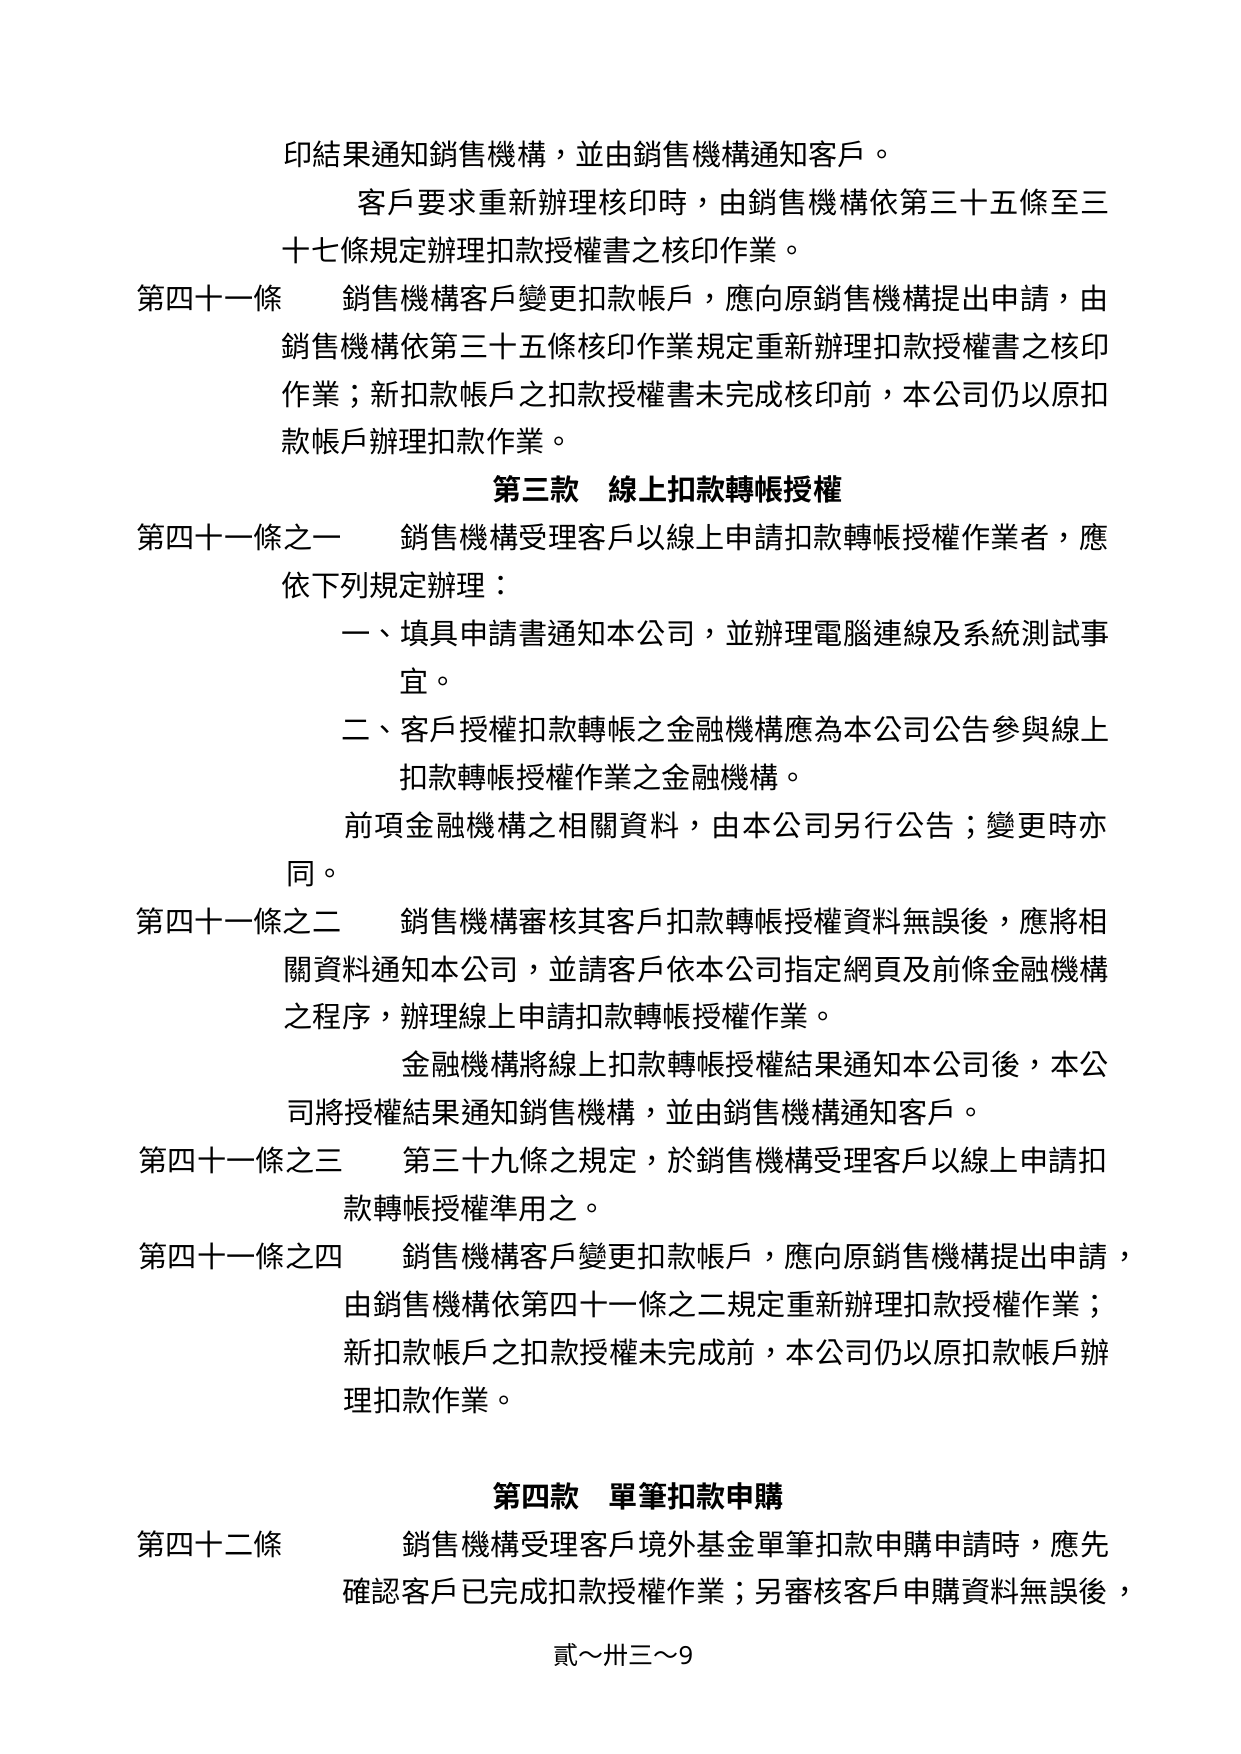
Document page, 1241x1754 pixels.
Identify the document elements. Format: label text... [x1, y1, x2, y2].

text 第四十一條之二 銷售機構審核其客戶扣款轉帳授權資料無誤後，應將相關資料通知本公司，並請客戶依本公司指定網頁及前條金融機構之程序，辦理線上申請扣款轉帳授權作業。 [136, 894, 1110, 1037]
text 第四款 單筆扣款申購 [492, 1469, 1110, 1517]
text 第四十一條之三 第三十九條之規定，於銷售機構受理客戶以線上申請扣款轉帳授權準用之。 [138, 1133, 1110, 1229]
text 金融機構將線上扣款轉帳授權結果通知本公司後，本公司將授權結果通知銷售機構，並由銷售機構通知客戶。 [286, 1037, 1110, 1133]
text 印結果通知銷售機構，並由銷售機構通知客戶。 [136, 127, 1110, 175]
text 客戶要求重新辦理核印時，由銷售機構依第三十五條至三十七條規定辦理扣款授權書之核印作業。 [282, 175, 1110, 271]
text 第四十一條之一 銷售機構受理客戶以線上申請扣款轉帳授權作業者，應依下列規定辦理： [136, 510, 1110, 606]
text 一、填具申請書通知本公司，並辦理電腦連線及系統測試事宜。 [341, 606, 1110, 702]
text 第四十二條 銷售機構受理客戶境外基金單筆扣款申購申請時，應先確認客戶已完成扣款授權作業；另審核客戶申購資料無誤後，於下午二時前操作「境外基金單筆申購」交易（繳款類別：扣款），將客戶帳號、基金名稱、單筆申購扣款金額及孳息分派方式等申購資料通知本公司。 [136, 1517, 1110, 1612]
text 前項金融機構之相關資料，由本公司另行公告；變更時亦同。 [286, 798, 1110, 894]
text 二、客戶授權扣款轉帳之金融機構應為本公司公告參與線上扣款轉帳授權作業之金融機構。 [341, 702, 1110, 798]
text 第四十一條之四 銷售機構客戶變更扣款帳戶，應向原銷售機構提出申請，由銷售機構依第四十一條之二規定重新辦理扣款授權作業；新扣款帳戶之扣款授權未完成前，本公司仍以原扣款帳戶辦理扣款作業。 [138, 1229, 1110, 1421]
text 第四十一條 銷售機構客戶變更扣款帳戶，應向原銷售機構提出申請，由銷售機構依第三十五條核印作業規定重新辦理扣款授權書之核印作業；新扣款帳戶之扣款授權書未完成核印前，本公司仍以原扣款帳戶辦理扣款作業。 [136, 271, 1110, 462]
text 第三款 線上扣款轉帳授權 [492, 462, 1110, 510]
